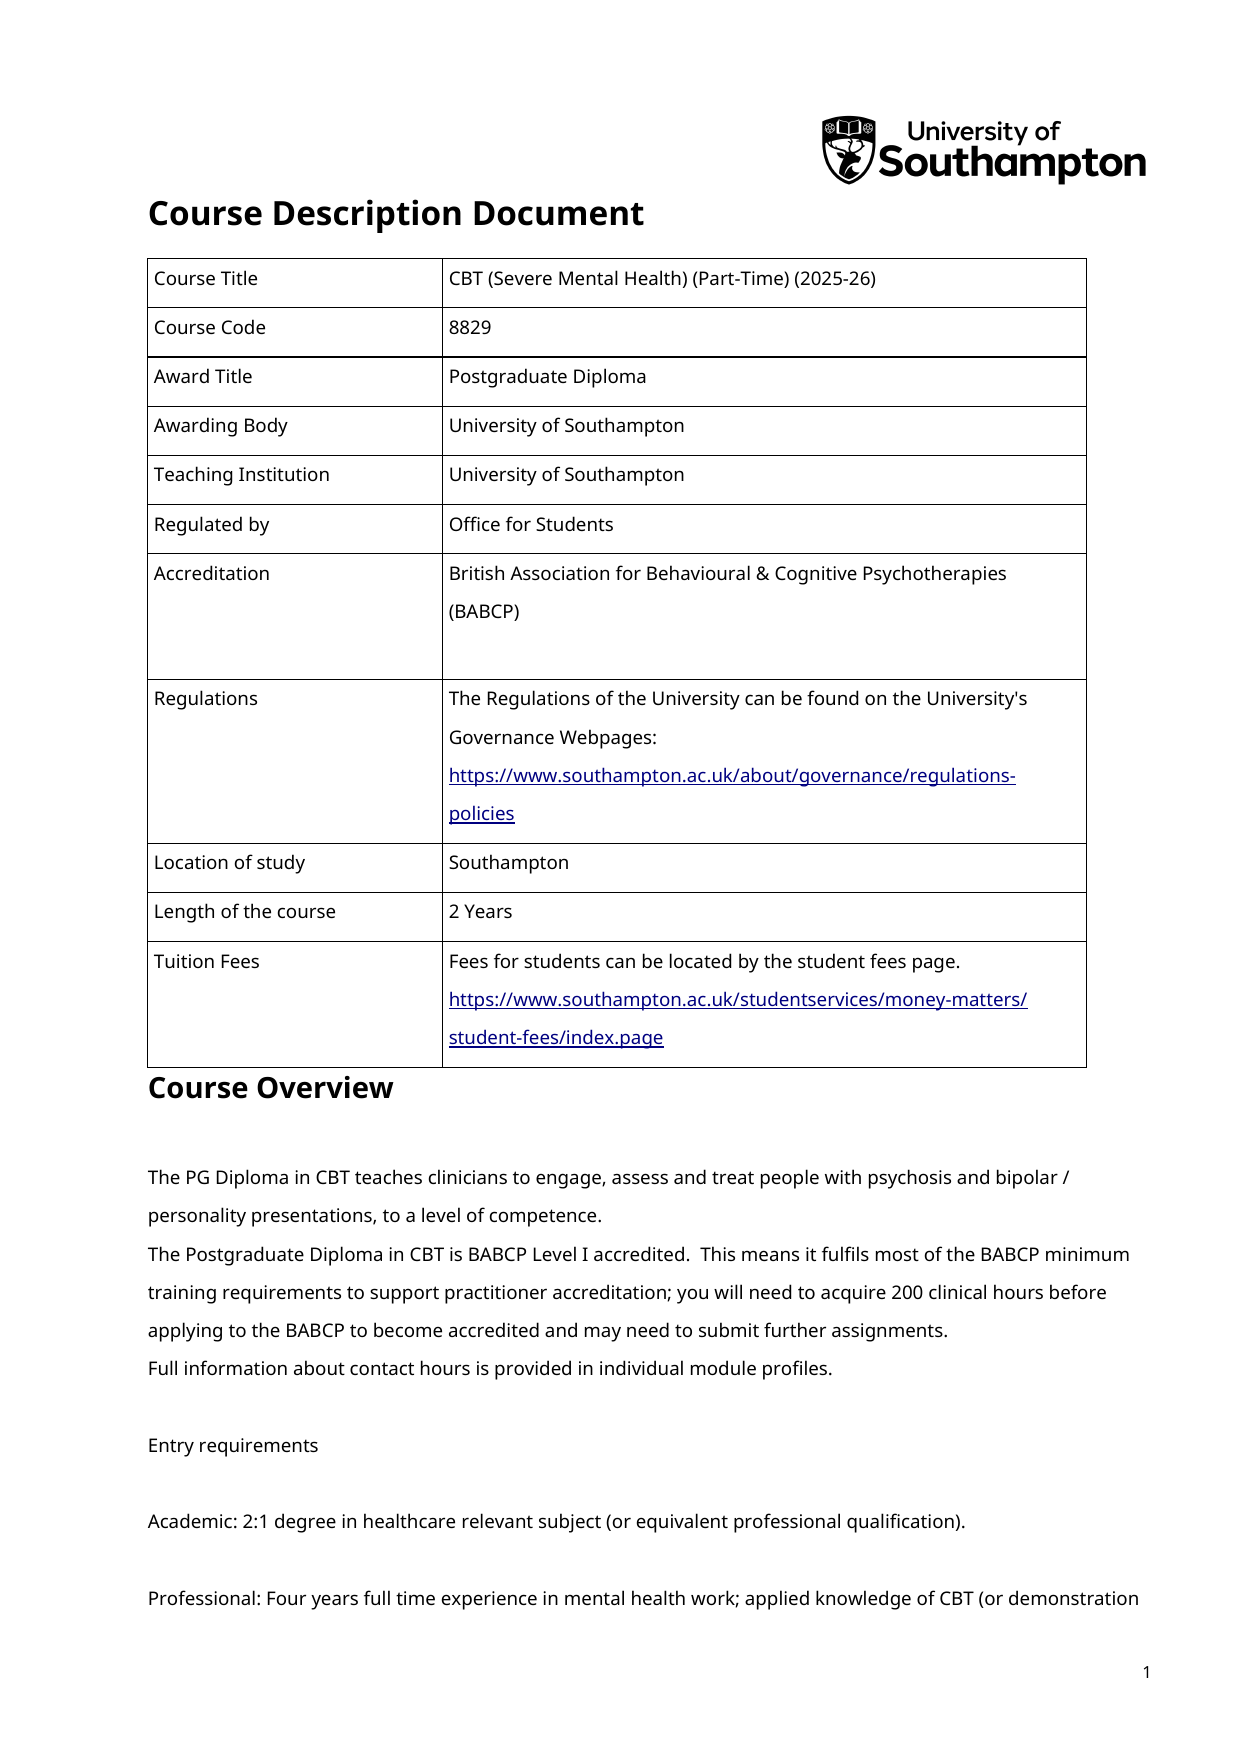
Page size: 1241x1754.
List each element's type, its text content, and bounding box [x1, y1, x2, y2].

table_cell Course Code [148, 308, 442, 356]
table_cell Regulated by [148, 505, 442, 553]
table_cell Southampton [443, 844, 1086, 892]
table_cell University of Southampton [443, 456, 1086, 504]
text The PG Diploma in CBT teaches clinicians to engage, assess and treat people with psychosis and bipolar / personality presentations, to a level of competence. The Postgraduate Diploma in CBT is BABCP Level I accredited. This means it fulfils most of the BABCP minimum training requirements to support practitioner accreditation; you will need to acquire 200 clinical hours before applying to the BABCP to become accredited and may need to submit further assignments. Full information about contact hours is provided in individual module profiles. Entry requirements Academic: 2:1 degree in healthcare relevant subject (or equivalent professional qualification). Professional: Four years full time experience in mental health work; applied knowledge of CBT (or demonstration [148, 1164, 1152, 1611]
table_cell Teaching Institution [148, 456, 442, 504]
table_cell Postgraduate Diploma [443, 358, 1086, 406]
table_cell Regulations [148, 680, 442, 843]
table_cell Fees for students can be located by the student fees page. https://www.southampton.ac.uk/studentservices/money-matters/student-fees/index.page [443, 942, 1086, 1067]
table_cell British Association for Behavioural & Cognitive Psychotherapies (BABCP) [443, 554, 1086, 679]
table_header CBT (Severe Mental Health) (Part-Time) (2025-26) [443, 259, 1086, 307]
table_cell 8829 [443, 308, 1086, 356]
table_cell University of Southampton [443, 407, 1086, 455]
table_cell Length of the course [148, 893, 442, 941]
table_cell The Regulations of the University can be found on the University's Governance Webpages: https://www.southampton.ac.uk/about/governance/regulations-policies [443, 680, 1086, 843]
table_cell Award Title [148, 358, 442, 406]
table_cell Accreditation [148, 554, 442, 679]
table_cell Tuition Fees [148, 942, 442, 1067]
table_cell Office for Students [443, 505, 1086, 553]
subtitle Course Description Document [148, 190, 1152, 235]
table_cell 2 Years [443, 893, 1086, 941]
table_cell Location of study [148, 844, 442, 892]
table_cell Awarding Body [148, 407, 442, 455]
table_header Course Title [148, 259, 442, 307]
subtitle Course Overview [148, 1068, 1152, 1107]
